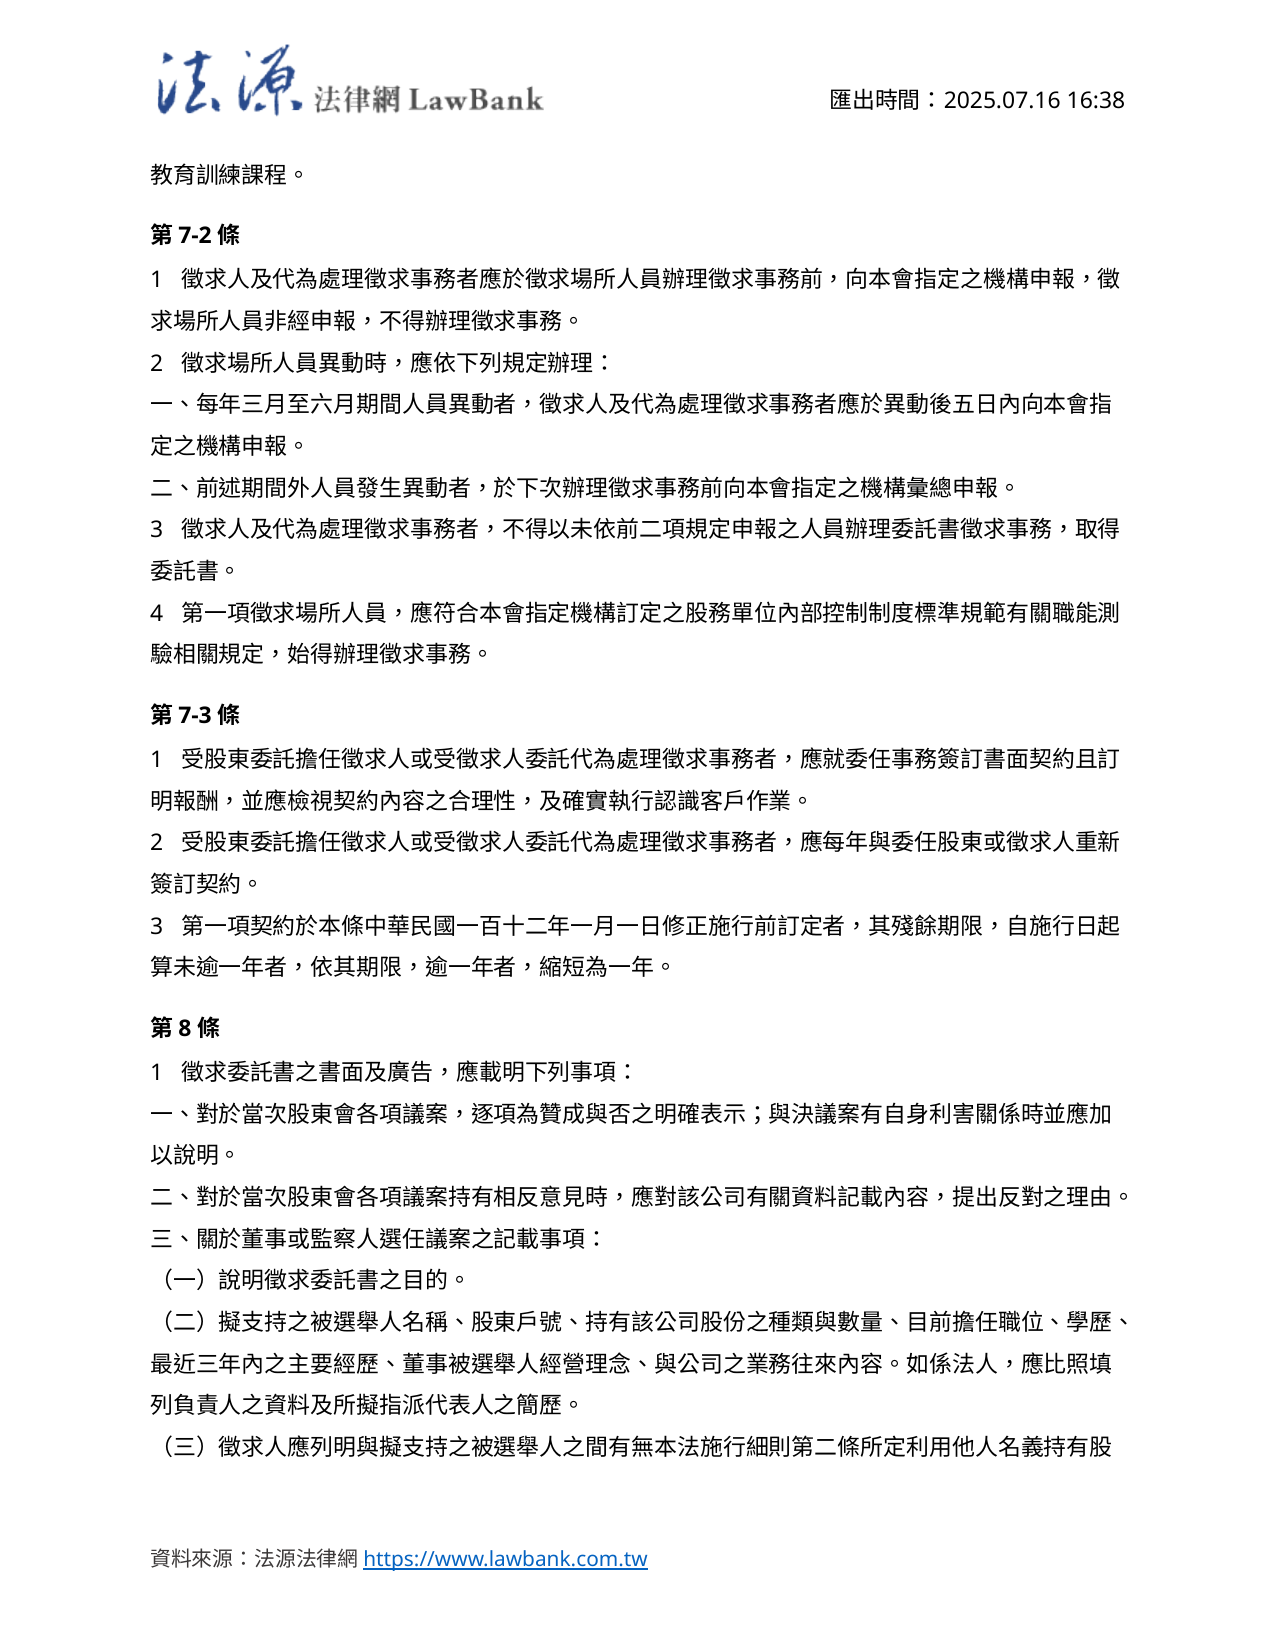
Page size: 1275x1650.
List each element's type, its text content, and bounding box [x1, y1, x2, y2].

text 三、關於董事或監察人選任議案之記載事項： [150, 1214, 1125, 1255]
text 1 徵求委託書之書面及廣告，應載明下列事項： [150, 1047, 1125, 1089]
text 第 8 條 [150, 1003, 1125, 1044]
text 1 徵求人及代為處理徵求事務者應於徵求場所人員辦理徵求事務前，向本會指定之機構申報，徵求場所人員非經申報，不得辦理徵求事務。 [150, 254, 1125, 338]
text 第 7-3 條 [150, 690, 1125, 732]
text 一、對於當次股東會各項議案，逐項為贊成與否之明確表示；與決議案有自身利害關係時並應加以說明。 [150, 1089, 1125, 1172]
text 1 受股東委託擔任徵求人或受徵求人委託代為處理徵求事務者，應就委任事務簽訂書面契約且訂明報酬，並應檢視契約內容之合理性，及確實執行認識客戶作業。 [150, 734, 1125, 817]
text 2 徵求場所人員異動時，應依下列規定辦理： [150, 338, 1125, 379]
text 二、前述期間外人員發生異動者，於下次辦理徵求事務前向本會指定之機構彙總申報。 [150, 463, 1125, 504]
text 一、每年三月至六月期間人員異動者，徵求人及代為處理徵求事務者應於異動後五日內向本會指定之機構申報。 [150, 379, 1125, 463]
text 3 第一項契約於本條中華民國一百十二年一月一日修正施行前訂定者，其殘餘期限，自施行日起算未逾一年者，依其期限，逾一年者，縮短為一年。 [150, 901, 1125, 984]
text （一）說明徵求委託書之目的。 [150, 1255, 1125, 1297]
text 二、對於當次股東會各項議案持有相反意見時，應對該公司有關資料記載內容，提出反對之理由。 [150, 1172, 1125, 1214]
text 4 第一項徵求場所人員，應符合本會指定機構訂定之股務單位內部控制制度標準規範有關職能測驗相關規定，始得辦理徵求事務。 [150, 588, 1125, 671]
text 3 徵求人及代為處理徵求事務者，不得以未依前二項規定申報之人員辦理委託書徵求事務，取得委託書。 [150, 504, 1125, 588]
text 第 7-2 條 [150, 210, 1125, 252]
text （三）徵求人應列明與擬支持之被選舉人之間有無本法施行細則第二條所定利用他人名義持有股 [150, 1422, 1125, 1464]
text 2 受股東委託擔任徵求人或受徵求人委託代為處理徵求事務者，應每年與委任股東或徵求人重新簽訂契約。 [150, 817, 1125, 901]
picture [157, 43, 544, 120]
text （二）擬支持之被選舉人名稱、股東戶號、持有該公司股份之種類與數量、目前擔任職位、學歷、最近三年內之主要經歷、董事被選舉人經營理念、與公司之業務往來內容。如係法人，應比照填列負責人之資料及所擬指派代表人之簡歷。 [150, 1297, 1125, 1422]
text 教育訓練課程。 [150, 150, 1125, 192]
